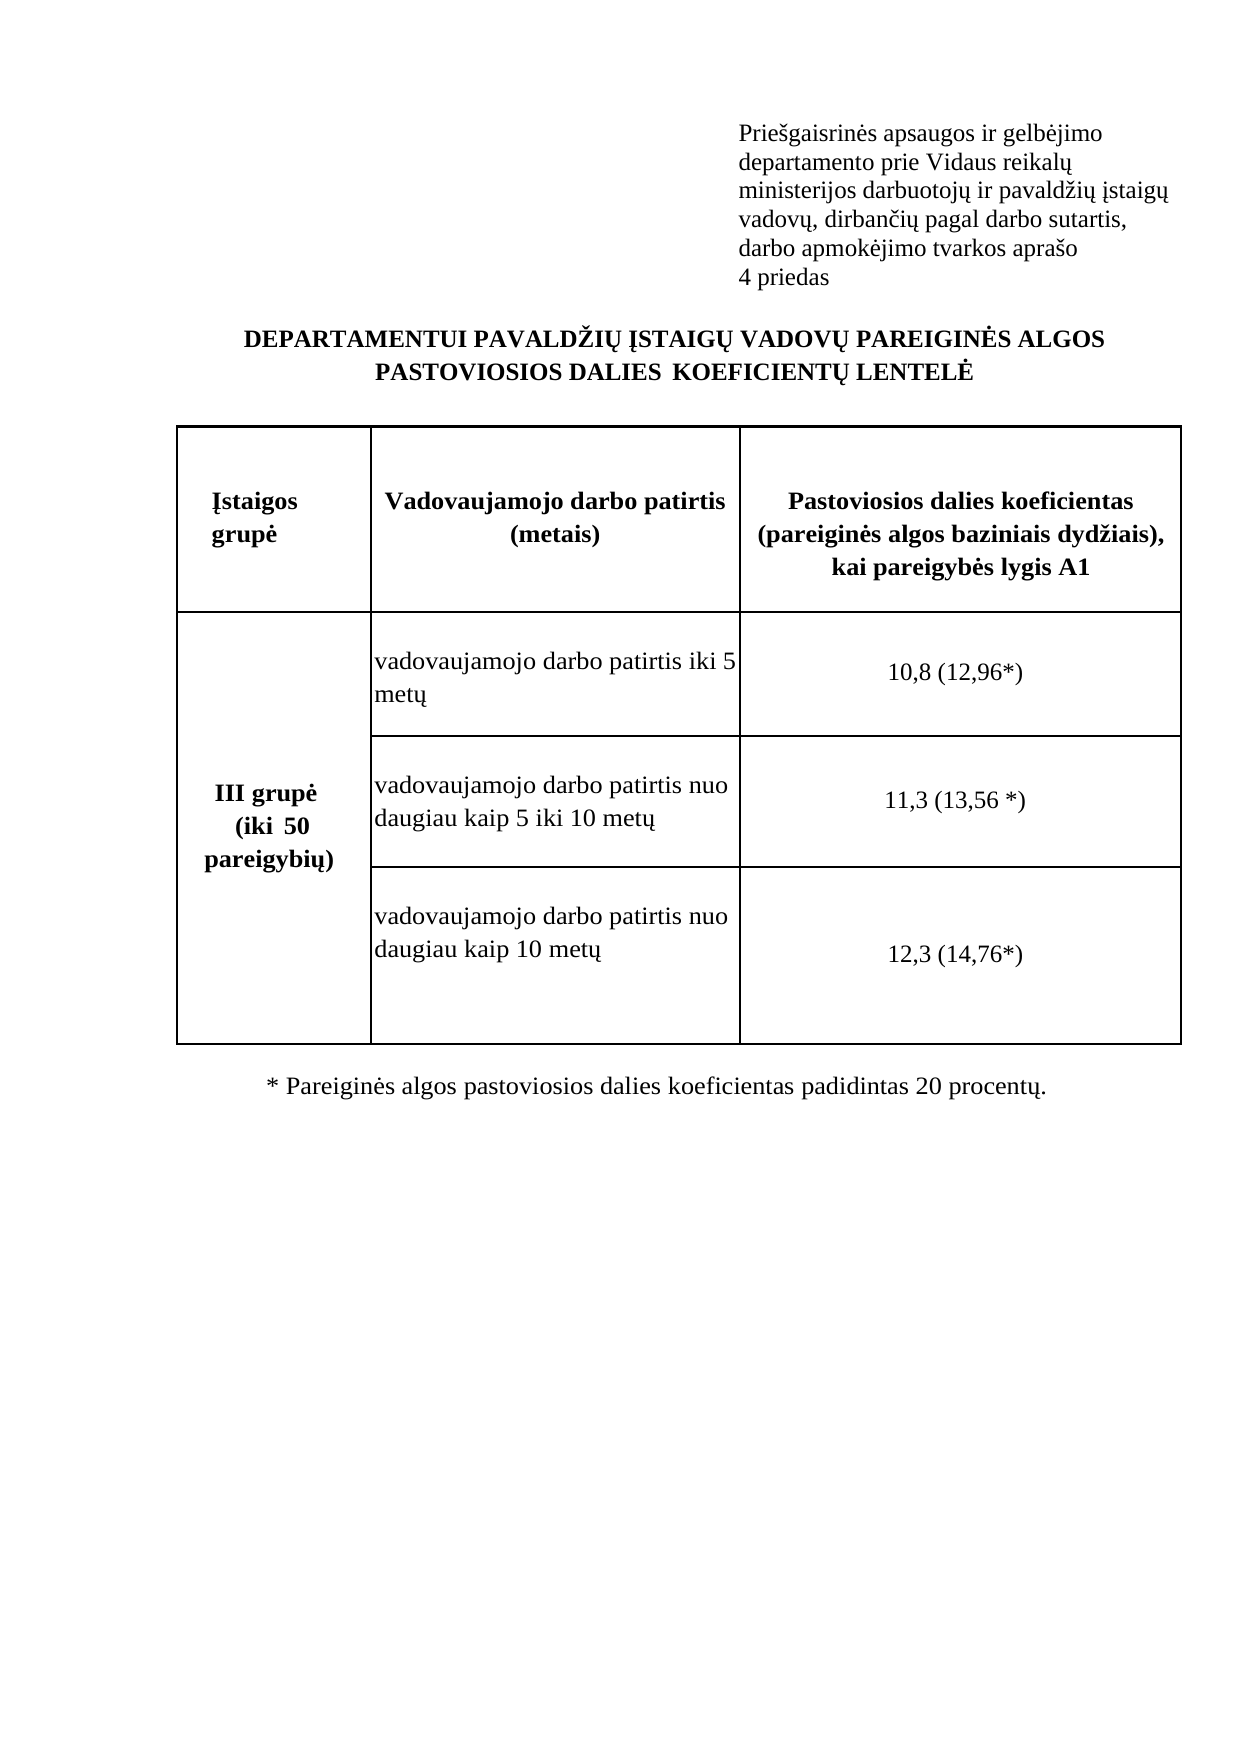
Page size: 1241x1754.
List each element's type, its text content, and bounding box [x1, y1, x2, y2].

text darbo apmokėjimo tvarkos aprašo [738, 233, 1172, 262]
text vadovų, dirbančių pagal darbo sutartis, [738, 204, 1172, 233]
table_header Pastoviosios dalies koeficientas (pareiginės algos baziniais dydžiais), kai pareigybės lygis A1 [741, 428, 1180, 611]
table_cell vadovaujamojo darbo patirtis nuo daugiau kaip 5 iki 10 metų [372, 737, 739, 866]
table_cell 12,3 (14,76*) [741, 868, 1180, 1043]
table_cell 11,3 (13,56 *) [741, 737, 1180, 866]
text Priešgaisrinės apsaugos ir gelbėjimo [738, 118, 1172, 147]
text ministerijos darbuotojų ir pavaldžių įstaigų [738, 176, 1172, 204]
table_cell 10,8 (12,96*) [741, 613, 1180, 735]
table_header Vadovaujamojo darbo patirtis (metais) [372, 428, 739, 611]
table_header Įstaigos grupė [178, 428, 370, 611]
text 4 priedas [738, 262, 1172, 291]
table_cell III grupė (iki 50 pareigybių) [178, 613, 370, 1043]
text departamento prie Vidaus reikalų [738, 147, 1172, 176]
table_cell vadovaujamojo darbo patirtis iki 5 metų [372, 613, 739, 735]
text * Pareiginės algos pastoviosios dalies koeficientas padidintas 20 procentų. [177, 1071, 1172, 1100]
table_cell vadovaujamojo darbo patirtis nuo daugiau kaip 10 metų [372, 868, 739, 1043]
text DEPARTAMENTUI PAVALDŽIŲ ĮSTAIGŲ VADOVŲ PAREIGINĖS ALGOS PASTOVIOSIOS DALIES KOEFICIENTŲ LENTELĖ [177, 324, 1172, 385]
